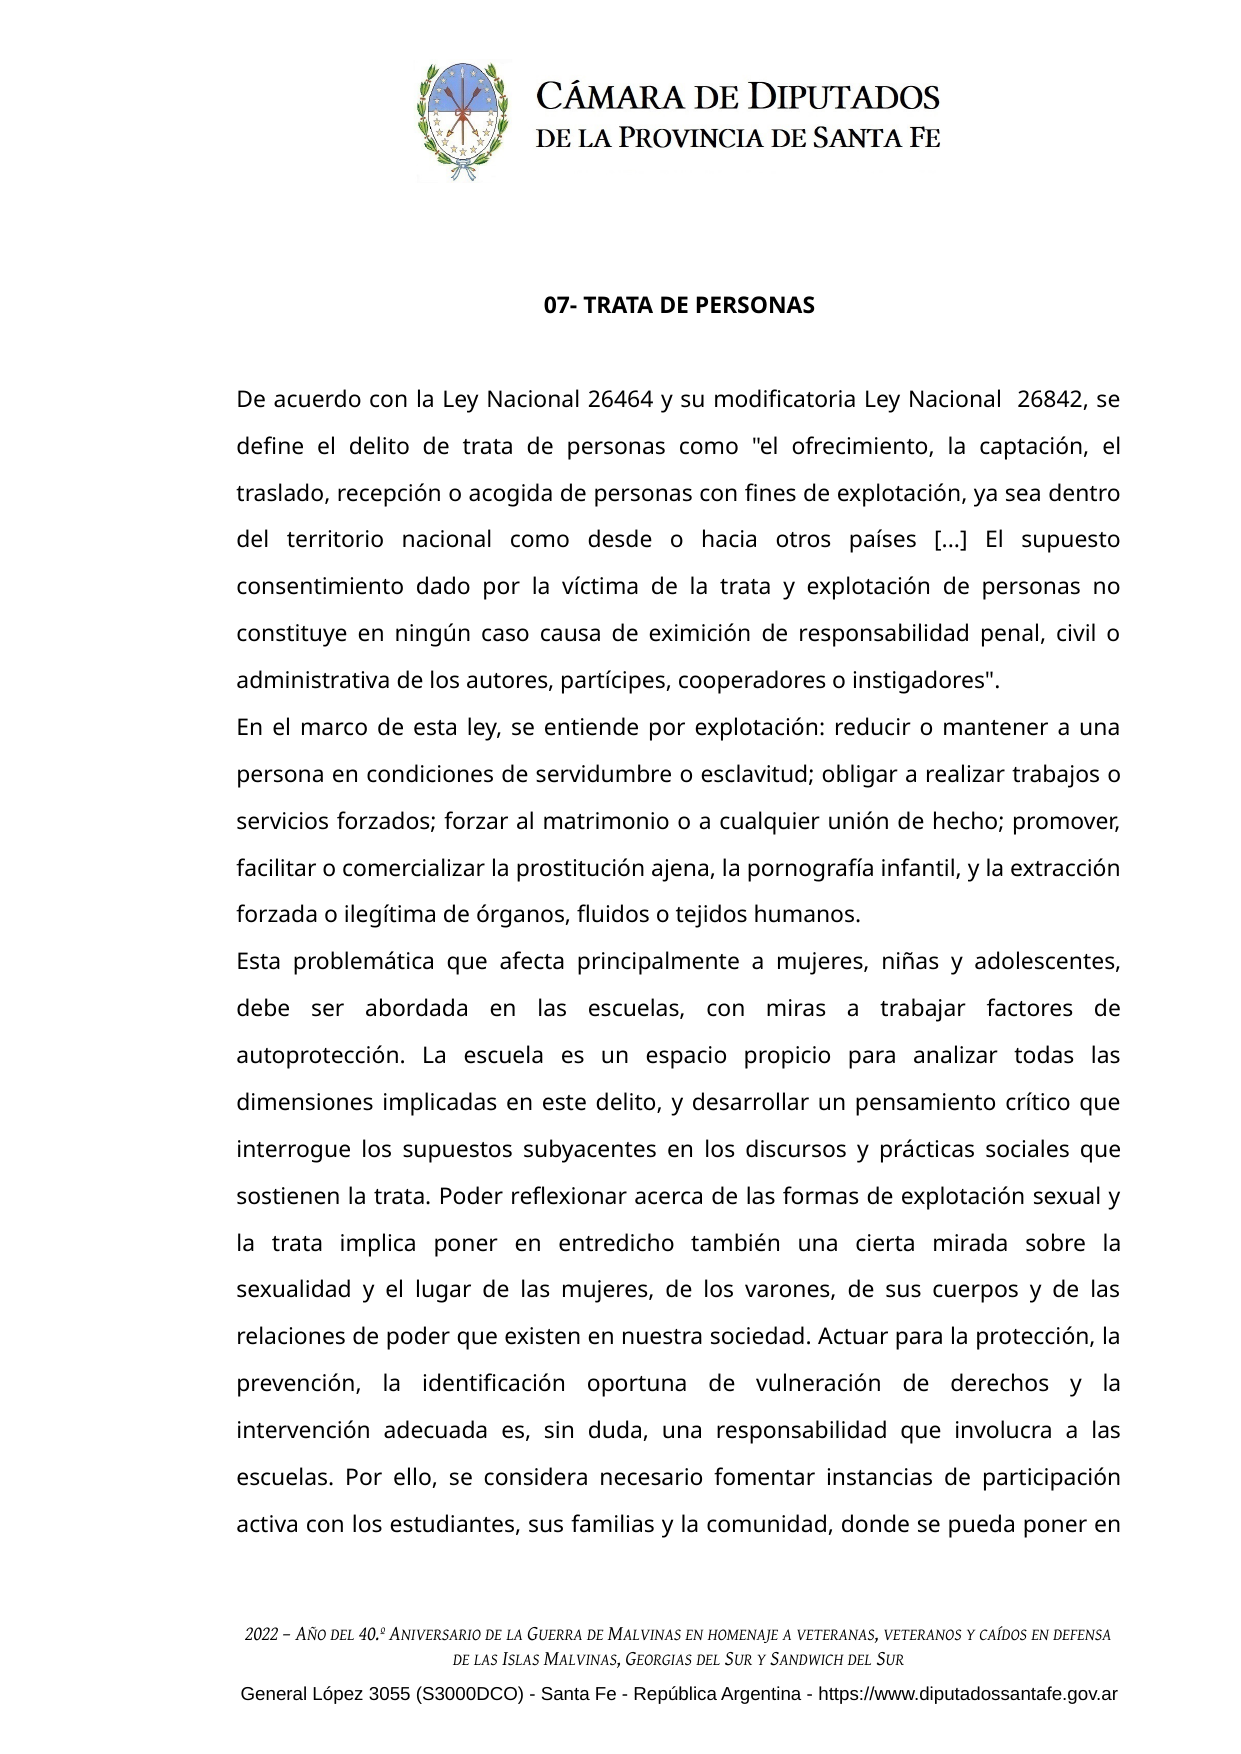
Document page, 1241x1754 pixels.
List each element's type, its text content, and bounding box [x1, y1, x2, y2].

text 07- TRATA DE PERSONAS [236, 289, 1122, 320]
text Esta problemática que afecta principalmente a mujeres, niñas y adolescentes, debe ser abordada en las escuelas, con miras a trabajar factores de autoprotección. La escuela es un espacio propicio para analizar todas las dimensiones implicadas en este delito, y desarrollar un pensamiento crítico que interrogue los supuestos subyacentes en los discursos y prácticas sociales que sostienen la trata. Poder reflexionar acerca de las formas de explotación sexual y la trata implica poner en entredicho también una cierta mirada sobre la sexualidad y el lugar de las mujeres, de los varones, de sus cuerpos y de las relaciones de poder que existen en nuestra sociedad. Actuar para la protección, la prevención, la identificación oportuna de vulneración de derechos y la intervención adecuada es, sin duda, una responsabilidad que involucra a las escuelas. Por ello, se considera necesario fomentar instancias de participación activa con los estudiantes, sus familias y la comunidad, donde se pueda poner en [236, 945, 1122, 1539]
text En el marco de esta ley, se entiende por explotación: reducir o mantener a una persona en condiciones de servidumbre o esclavitud; obligar a realizar trabajos o servicios forzados; forzar al matrimonio o a cualquier unión de hecho; promover, facilitar o comercializar la prostitución ajena, la pornografía infantil, y la extracción forzada o ilegítima de órganos, fluidos o tejidos humanos. [236, 711, 1122, 930]
picture [413, 59, 945, 183]
text De acuerdo con la Ley Nacional 26464 y su modificatoria Ley Nacional 26842, se define el delito de trata de personas como "el ofrecimiento, la captación, el traslado, recepción o acogida de personas con fines de explotación, ya sea dentro del territorio nacional como desde o hacia otros países [...] El supuesto consentimiento dado por la víctima de la trata y explotación de personas no constituye en ningún caso causa de eximición de responsabilidad penal, civil o administrativa de los autores, partícipes, cooperadores o instigadores". [236, 383, 1122, 695]
